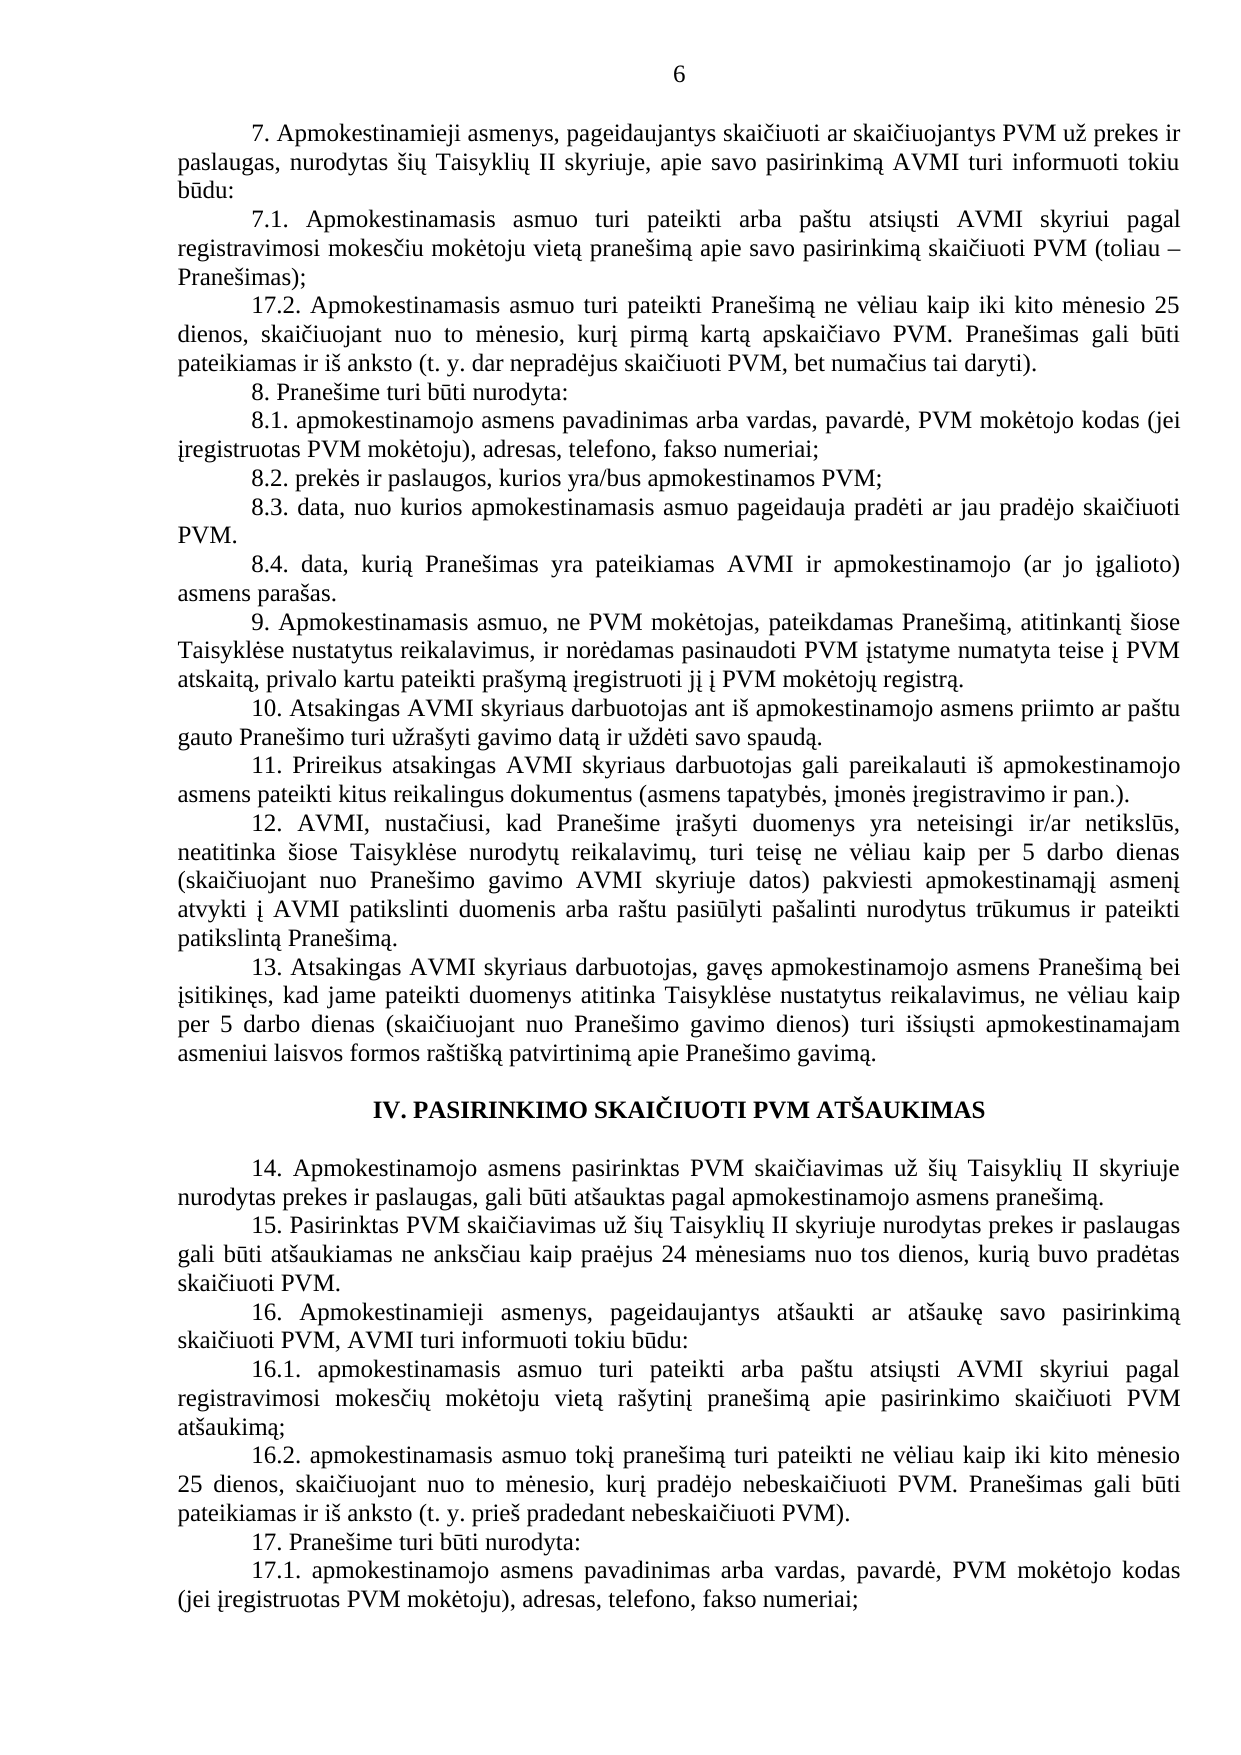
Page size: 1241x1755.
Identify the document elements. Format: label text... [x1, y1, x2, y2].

text 13. Atsakingas AVMI skyriaus darbuotojas, gavęs apmokestinamojo asmens Pranešimą bei įsitikinęs, kad jame pateikti duomenys atitinka Taisyklėse nustatytus reikalavimus, ne vėliau kaip per 5 darbo dienas (skaičiuojant nuo Pranešimo gavimo dienos) turi išsiųsti apmokestinamajam asmeniui laisvos formos raštišką patvirtinimą apie Pranešimo gavimą. [177, 952, 1181, 1067]
text 15. Pasirinktas PVM skaičiavimas už šių Taisyklių II skyriuje nurodytas prekes ir paslaugas gali būti atšaukiamas ne anksčiau kaip praėjus 24 mėnesiams nuo tos dienos, kurią buvo pradėtas skaičiuoti PVM. [177, 1211, 1181, 1297]
text 8.3. data, nuo kurios apmokestinamasis asmuo pageidauja pradėti ar jau pradėjo skaičiuoti PVM. [177, 492, 1181, 549]
text 8.1. apmokestinamojo asmens pavadinimas arba vardas, pavardė, PVM mokėtojo kodas (jei įregistruotas PVM mokėtoju), adresas, telefono, fakso numeriai; [177, 406, 1181, 463]
text 10. Atsakingas AVMI skyriaus darbuotojas ant iš apmokestinamojo asmens priimto ar paštu gauto Pranešimo turi užrašyti gavimo datą ir uždėti savo spaudą. [177, 693, 1181, 751]
text 9. Apmokestinamasis asmuo, ne PVM mokėtojas, pateikdamas Pranešimą, atitinkantį šiose Taisyklėse nustatytus reikalavimus, ir norėdamas pasinaudoti PVM įstatyme numatyta teise į PVM atskaitą, privalo kartu pateikti prašymą įregistruoti jį į PVM mokėtojų registrą. [177, 607, 1181, 693]
text 17. Pranešime turi būti nurodyta: [177, 1527, 1181, 1556]
text 8. Pranešime turi būti nurodyta: [177, 377, 1181, 406]
text IV. PASIRINKIMO SKAIČIUOTI PVM ATŠAUKIMAS [177, 1096, 1181, 1124]
text 8.4. data, kurią Pranešimas yra pateikiamas AVMI ir apmokestinamojo (ar jo įgalioto) asmens parašas. [177, 549, 1181, 607]
text 7.1. Apmokestinamasis asmuo turi pateikti arba paštu atsiųsti AVMI skyriui pagal registravimosi mokesčiu mokėtoju vietą pranešimą apie savo pasirinkimą skaičiuoti PVM (toliau – Pranešimas); [177, 204, 1181, 291]
text 16.2. apmokestinamasis asmuo tokį pranešimą turi pateikti ne vėliau kaip iki kito mėnesio 25 dienos, skaičiuojant nuo to mėnesio, kurį pradėjo nebeskaičiuoti PVM. Pranešimas gali būti pateikiamas ir iš anksto (t. y. prieš pradedant nebeskaičiuoti PVM). [177, 1441, 1181, 1527]
text 8.2. prekės ir paslaugos, kurios yra/bus apmokestinamos PVM; [177, 463, 1181, 492]
text 17.1. apmokestinamojo asmens pavadinimas arba vardas, pavardė, PVM mokėtojo kodas (jei įregistruotas PVM mokėtoju), adresas, telefono, fakso numeriai; [177, 1556, 1181, 1613]
text 12. AVMI, nustačiusi, kad Pranešime įrašyti duomenys yra neteisingi ir/ar netikslūs, neatitinka šiose Taisyklėse nurodytų reikalavimų, turi teisę ne vėliau kaip per 5 darbo dienas (skaičiuojant nuo Pranešimo gavimo AVMI skyriuje datos) pakviesti apmokestinamąjį asmenį atvykti į AVMI patikslinti duomenis arba raštu pasiūlyti pašalinti nurodytus trūkumus ir pateikti patikslintą Pranešimą. [177, 808, 1181, 952]
text 16.1. apmokestinamasis asmuo turi pateikti arba paštu atsiųsti AVMI skyriui pagal registravimosi mokesčių mokėtoju vietą rašytinį pranešimą apie pasirinkimo skaičiuoti PVM atšaukimą; [177, 1354, 1181, 1441]
text 17.2. Apmokestinamasis asmuo turi pateikti Pranešimą ne vėliau kaip iki kito mėnesio 25 dienos, skaičiuojant nuo to mėnesio, kurį pirmą kartą apskaičiavo PVM. Pranešimas gali būti pateikiamas ir iš anksto (t. y. dar nepradėjus skaičiuoti PVM, bet numačius tai daryti). [177, 291, 1181, 377]
text 7. Apmokestinamieji asmenys, pageidaujantys skaičiuoti ar skaičiuojantys PVM už prekes ir paslaugas, nurodytas šių Taisyklių II skyriuje, apie savo pasirinkimą AVMI turi informuoti tokiu būdu: [177, 118, 1181, 204]
text 14. Apmokestinamojo asmens pasirinktas PVM skaičiavimas už šių Taisyklių II skyriuje nurodytas prekes ir paslaugas, gali būti atšauktas pagal apmokestinamojo asmens pranešimą. [177, 1153, 1181, 1211]
text 16. Apmokestinamieji asmenys, pageidaujantys atšaukti ar atšaukę savo pasirinkimą skaičiuoti PVM, AVMI turi informuoti tokiu būdu: [177, 1297, 1181, 1354]
text 11. Prireikus atsakingas AVMI skyriaus darbuotojas gali pareikalauti iš apmokestinamojo asmens pateikti kitus reikalingus dokumentus (asmens tapatybės, įmonės įregistravimo ir pan.). [177, 751, 1181, 808]
